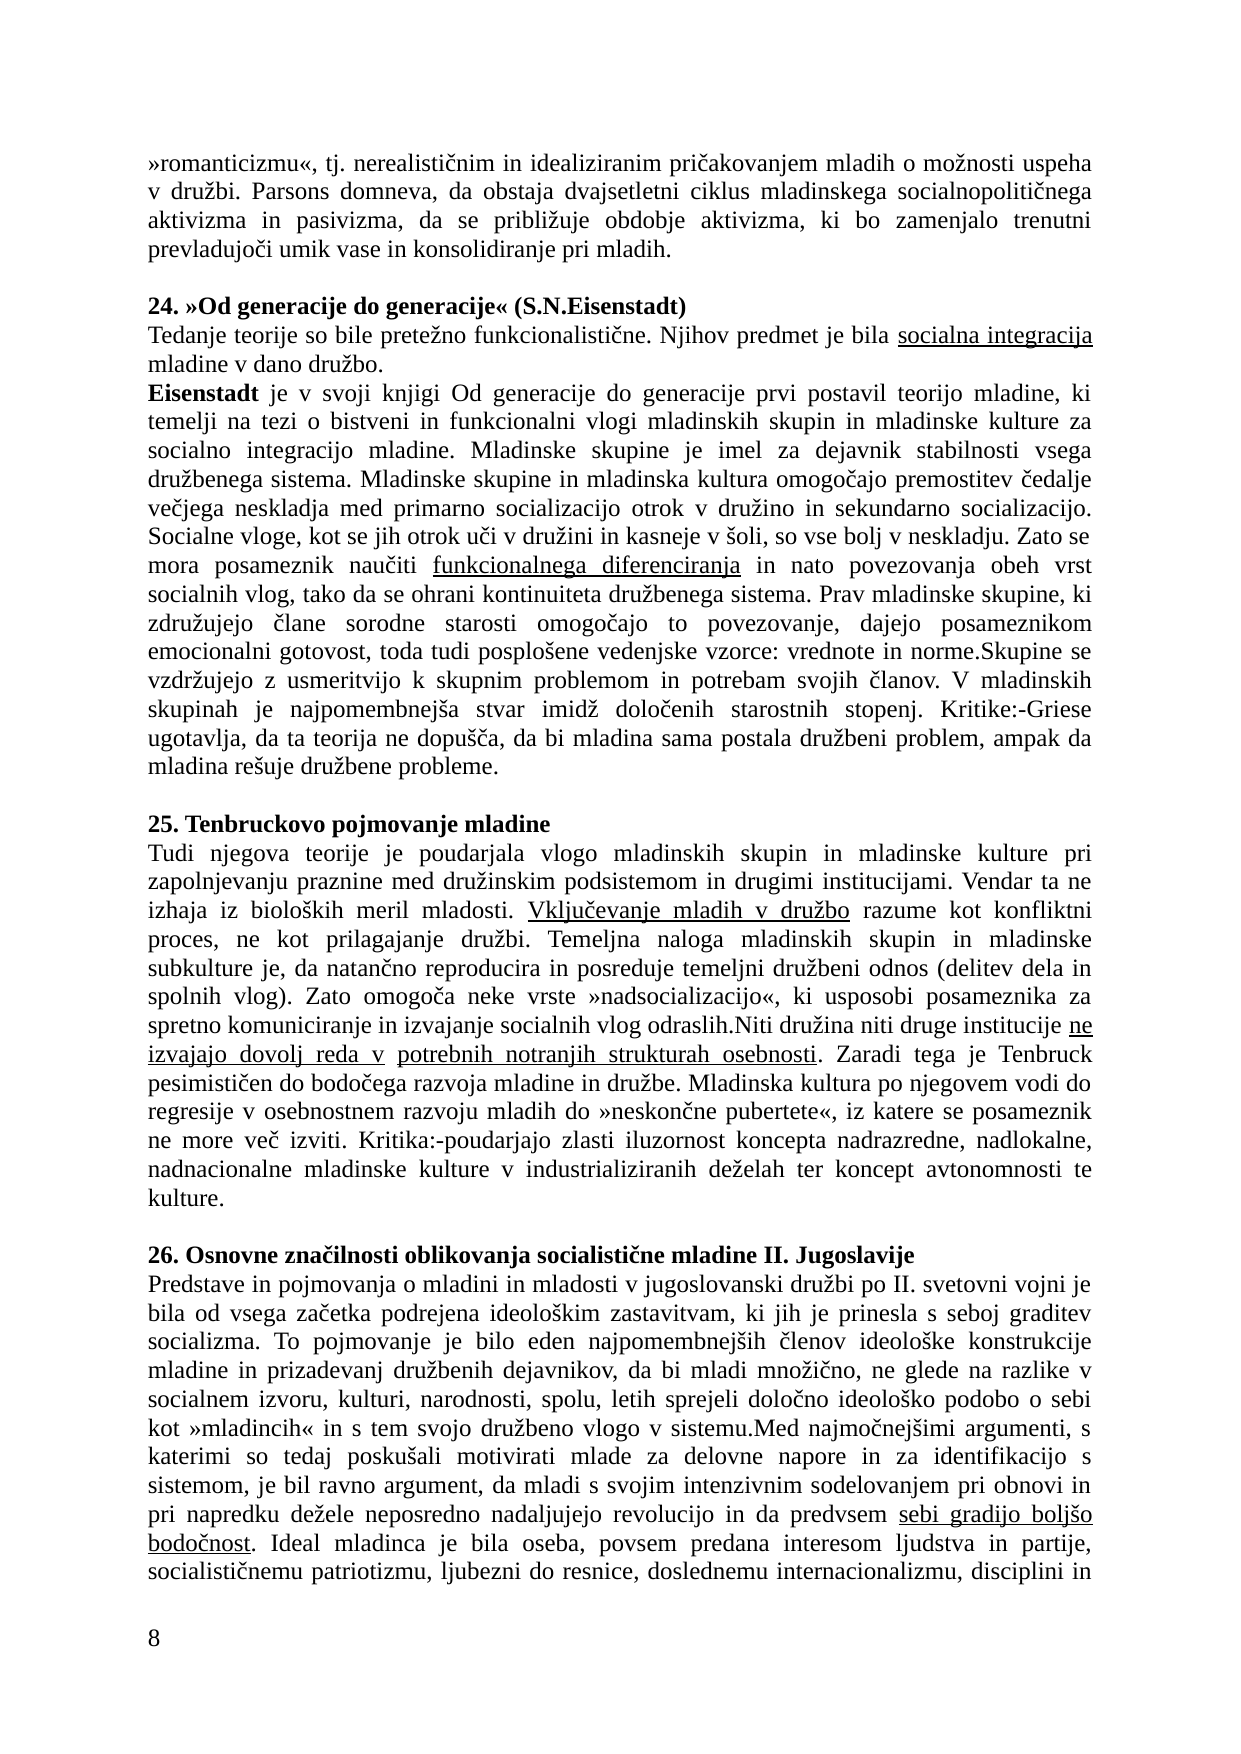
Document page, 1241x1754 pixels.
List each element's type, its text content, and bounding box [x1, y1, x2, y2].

text 24. »Od generacije do generacije« (S.N.Eisenstadt) [148, 291, 1093, 320]
text Tudi njegova teorije je poudarjala vlogo mladinskih skupin in mladinske kulture pri zapolnjevanju praznine med družinskim podsistemom in drugimi institucijami. Vendar ta ne izhaja iz bioloških meril mladosti. Vključevanje mladih v družbo razume kot konfliktni proces, ne kot prilagajanje družbi. Temeljna naloga mladinskih skupin in mladinske subkulture je, da natančno reproducira in posreduje temeljni družbeni odnos (delitev dela in spolnih vlog). Zato omogoča neke vrste »nadsocializacijo«, ki usposobi posameznika za spretno komuniciranje in izvajanje socialnih vlog odraslih.Niti družina niti druge institucije ne izvajajo dovolj reda v potrebnih notranjih strukturah osebnosti. Zaradi tega je Tenbruck pesimističen do bodočega razvoja mladine in družbe. Mladinska kultura po njegovem vodi do regresije v osebnostnem razvoju mladih do »neskončne pubertete«, iz katere se posameznik ne more več izviti. Kritika:-poudarjajo zlasti iluzornost koncepta nadrazredne, nadlokalne, nadnacionalne mladinske kulture v industrializiranih deželah ter koncept avtonomnosti te kulture. [148, 838, 1093, 1211]
text »romanticizmu«, tj. nerealističnim in idealiziranim pričakovanjem mladih o možnosti uspeha v družbi. Parsons domneva, da obstaja dvajsetletni ciklus mladinskega socialnopolitičnega aktivizma in pasivizma, da se približuje obdobje aktivizma, ki bo zamenjalo trenutni prevladujoči umik vase in konsolidiranje pri mladih. [148, 148, 1093, 263]
text Tedanje teorije so bile pretežno funkcionalistične. Njihov predmet je bila socialna integracija mladine v dano družbo. [148, 320, 1093, 378]
text 26. Osnovne značilnosti oblikovanja socialistične mladine II. Jugoslavije [148, 1240, 1093, 1269]
text Eisenstadt je v svoji knjigi Od generacije do generacije prvi postavil teorijo mladine, ki temelji na tezi o bistveni in funkcionalni vlogi mladinskih skupin in mladinske kulture za socialno integracijo mladine. Mladinske skupine je imel za dejavnik stabilnosti vsega družbenega sistema. Mladinske skupine in mladinska kultura omogočajo premostitev čedalje večjega neskladja med primarno socializacijo otrok v družino in sekundarno socializacijo. Socialne vloge, kot se jih otrok uči v družini in kasneje v šoli, so vse bolj v neskladju. Zato se mora posameznik naučiti funkcionalnega diferenciranja in nato povezovanja obeh vrst socialnih vlog, tako da se ohrani kontinuiteta družbenega sistema. Prav mladinske skupine, ki združujejo člane sorodne starosti omogočajo to povezovanje, dajejo posameznikom emocionalni gotovost, toda tudi posplošene vedenjske vzorce: vrednote in norme.Skupine se vzdržujejo z usmeritvijo k skupnim problemom in potrebam svojih članov. V mladinskih skupinah je najpomembnejša stvar imidž določenih starostnih stopenj. Kritike:-Griese ugotavlja, da ta teorija ne dopušča, da bi mladina sama postala družbeni problem, ampak da mladina rešuje družbene probleme. [148, 378, 1093, 780]
text Predstave in pojmovanja o mladini in mladosti v jugoslovanski družbi po II. svetovni vojni je bila od vsega začetka podrejena ideološkim zastavitvam, ki jih je prinesla s seboj graditev socializma. To pojmovanje je bilo eden najpomembnejših členov ideološke konstrukcije mladine in prizadevanj družbenih dejavnikov, da bi mladi množično, ne glede na razlike v socialnem izvoru, kulturi, narodnosti, spolu, letih sprejeli določno ideološko podobo o sebi kot »mladincih« in s tem svojo družbeno vlogo v sistemu.Med najmočnejšimi argumenti, s katerimi so tedaj poskušali motivirati mlade za delovne napore in za identifikacijo s sistemom, je bil ravno argument, da mladi s svojim intenzivnim sodelovanjem pri obnovi in pri napredku dežele neposredno nadaljujejo revolucijo in da predvsem sebi gradijo boljšo bodočnost. Ideal mladinca je bila oseba, povsem predana interesom ljudstva in partije, socialističnemu patriotizmu, ljubezni do resnice, doslednemu internacionalizmu, disciplini in [148, 1269, 1093, 1585]
text 25. Tenbruckovo pojmovanje mladine [148, 809, 1093, 838]
